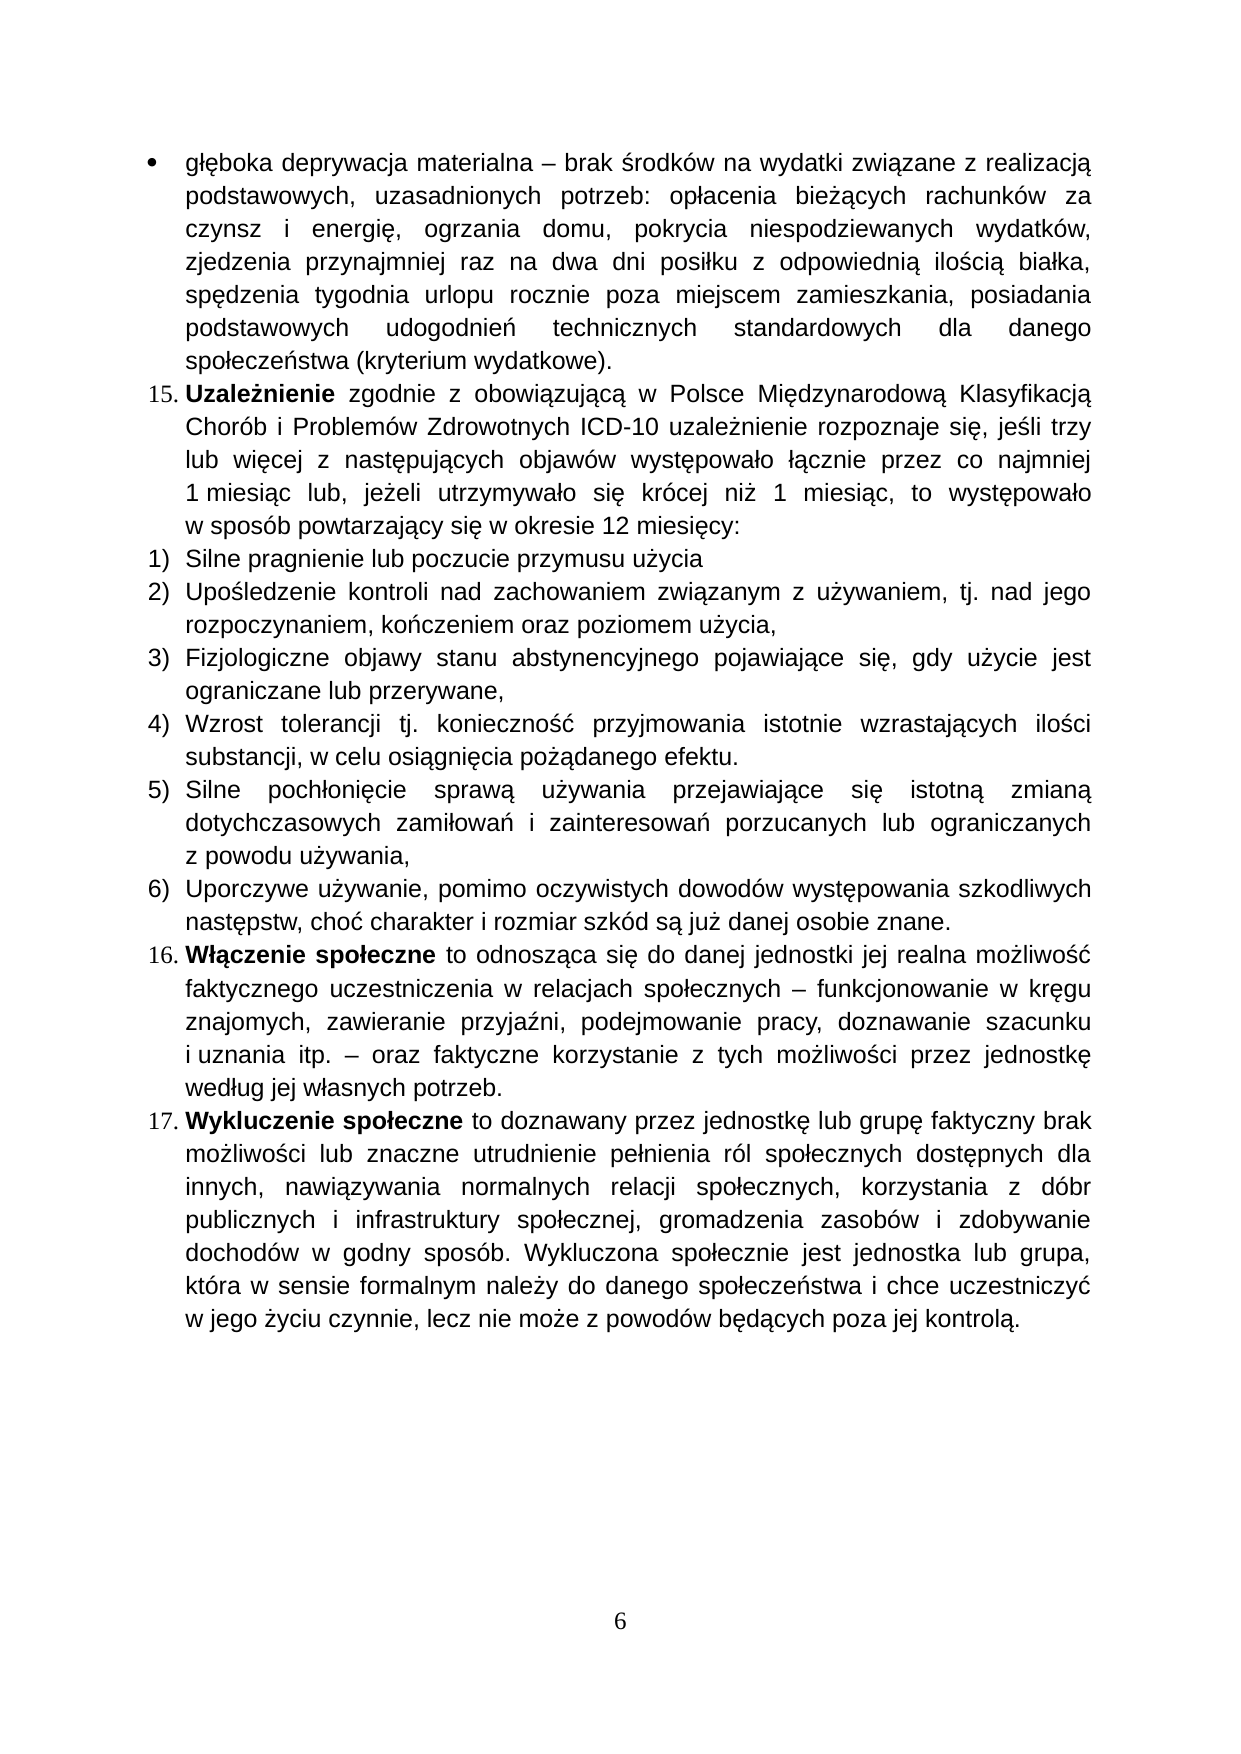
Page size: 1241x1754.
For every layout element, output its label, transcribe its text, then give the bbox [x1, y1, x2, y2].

list Silne pochłonięcie sprawą używania przejawiające się istotną zmianą dotychczasowych zamiłowań i zainteresowań porzucanych lub ograniczanych z powodu używania, [148, 775, 1092, 870]
list głęboka deprywacja materialna – brak środków na wydatki związane z realizacją podstawowych, uzasadnionych potrzeb: opłacenia bieżących rachunków za czynsz i energię, ogrzania domu, pokrycia niespodziewanych wydatków, zjedzenia przynajmniej raz na dwa dni posiłku z odpowiednią ilością białka, spędzenia tygodnia urlopu rocznie poza miejscem zamieszkania, posiadania podstawowych udogodnień technicznych standardowych dla danego społeczeństwa (kryterium wydatkowe). [148, 148, 1092, 375]
list Włączenie społeczne to odnosząca się do danej jednostki jej realna możliwość faktycznego uczestniczenia w relacjach społecznych – funkcjonowanie w kręgu znajomych, zawieranie przyjaźni, podejmowanie pracy, doznawanie szacunku i uznania itp. – oraz faktyczne korzystanie z tych możliwości przez jednostkę według jej własnych potrzeb. [148, 940, 1092, 1101]
list Upośledzenie kontroli nad zachowaniem związanym z używaniem, tj. nad jego rozpoczynaniem, kończeniem oraz poziomem użycia, [148, 577, 1092, 639]
list Wzrost tolerancji tj. konieczność przyjmowania istotnie wzrastających ilości substancji, w celu osiągnięcia pożądanego efektu. [148, 709, 1092, 771]
list Fizjologiczne objawy stanu abstynencyjnego pojawiające się, gdy użycie jest ograniczane lub przerywane, [148, 643, 1092, 705]
list Silne pragnienie lub poczucie przymusu użycia [148, 544, 1092, 573]
list Wykluczenie społeczne to doznawany przez jednostkę lub grupę faktyczny brak możliwości lub znaczne utrudnienie pełnienia ról społecznych dostępnych dla innych, nawiązywania normalnych relacji społecznych, korzystania z dóbr publicznych i infrastruktury społecznej, gromadzenia zasobów i zdobywanie dochodów w godny sposób. Wykluczona społecznie jest jednostka lub grupa, która w sensie formalnym należy do danego społeczeństwa i chce uczestniczyć w jego życiu czynnie, lecz nie może z powodów będących poza jej kontrolą. [148, 1106, 1092, 1333]
list Uporczywe używanie, pomimo oczywistych dowodów występowania szkodliwych następstw, choć charakter i rozmiar szkód są już danej osobie znane. [148, 874, 1092, 936]
list Uzależnienie zgodnie z obowiązującą w Polsce Międzynarodową Klasyfikacją Chorób i Problemów Zdrowotnych ICD-10 uzależnienie rozpoznaje się, jeśli trzy lub więcej z następujących objawów występowało łącznie przez co najmniej 1 miesiąc lub, jeżeli utrzymywało się krócej niż 1 miesiąc, to występowało w sposób powtarzający się w okresie 12 miesięcy: [148, 379, 1092, 540]
